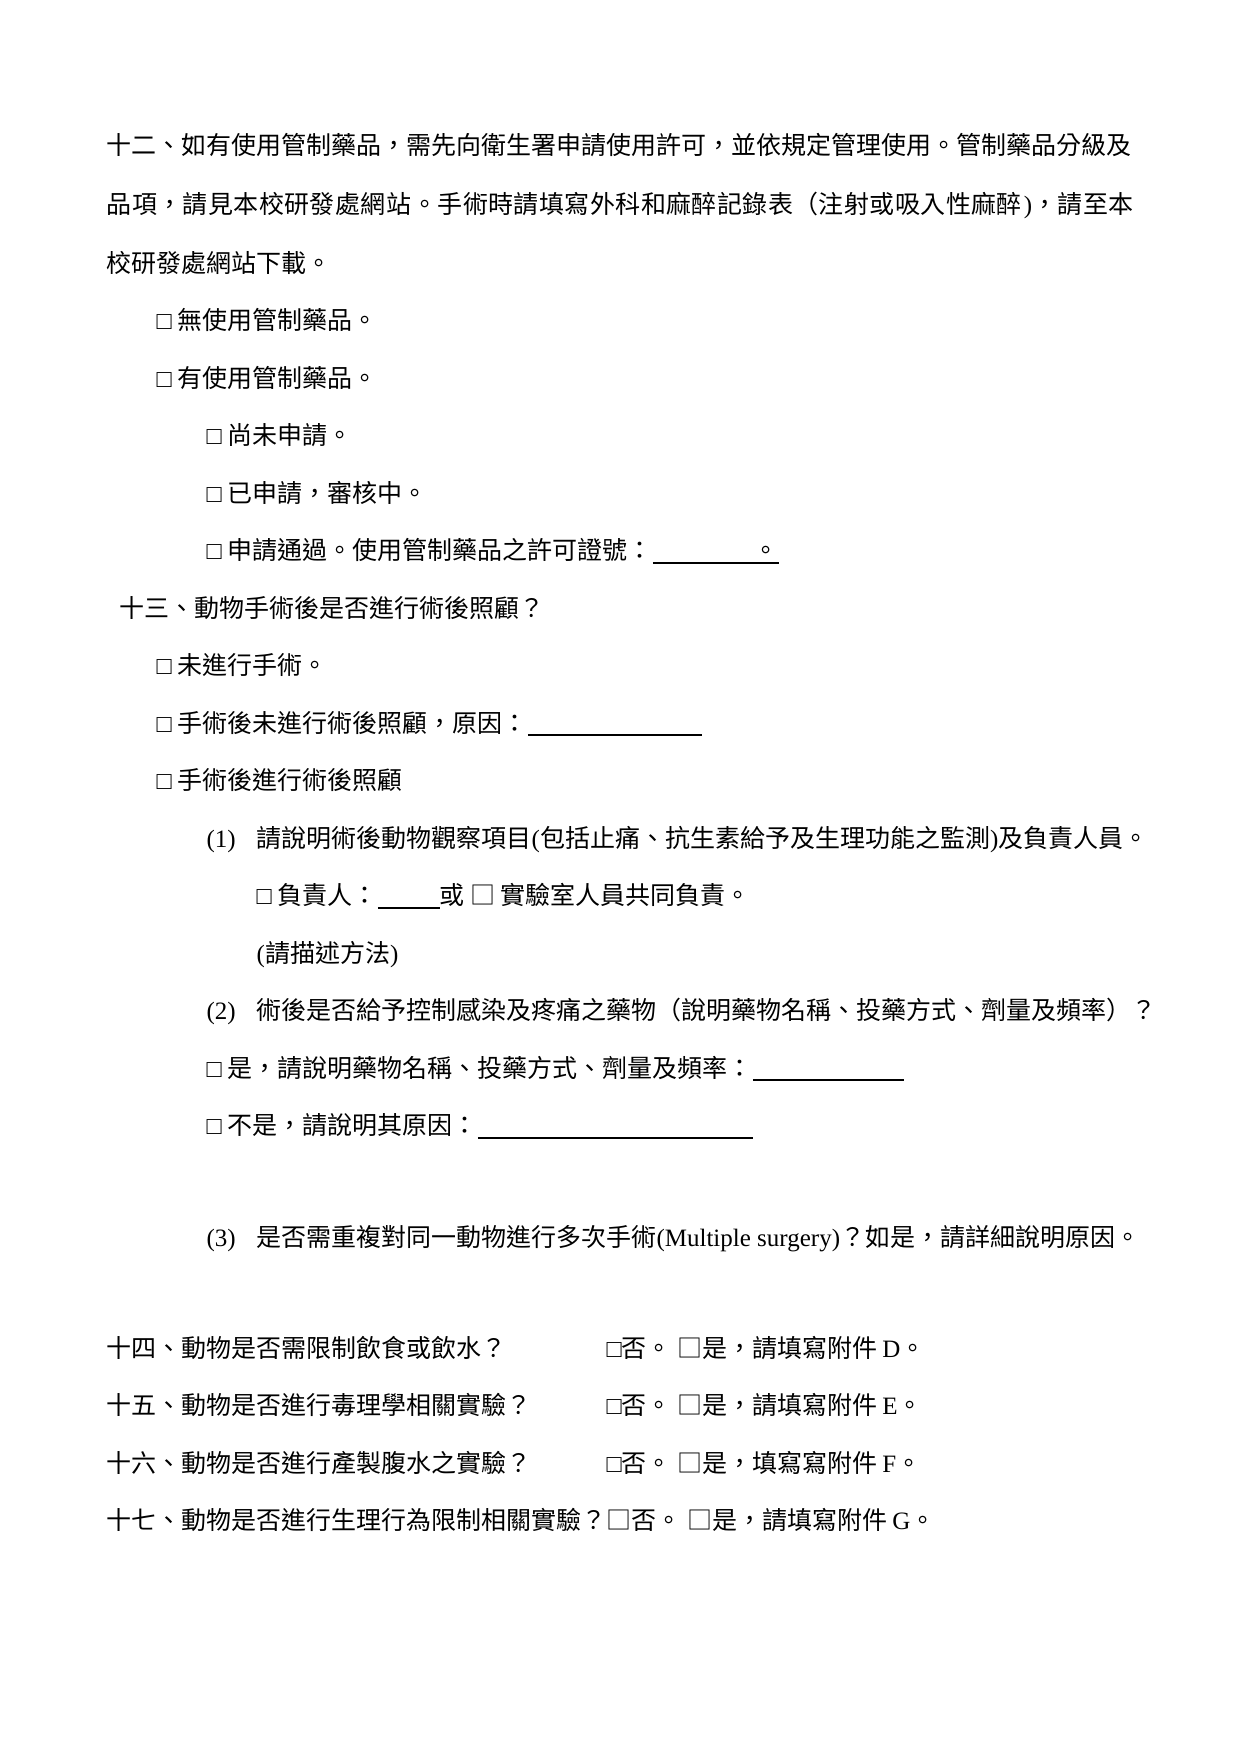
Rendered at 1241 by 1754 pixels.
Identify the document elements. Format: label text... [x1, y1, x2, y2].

text 十二、如有使用管制藥品，需先向衛生署申請使用許可，並依規定管理使用。管制藥品分級及品項，請見本校研發處網站。手術時請填寫外科和麻醉記錄表（注射或吸入性麻醉)，請至本校研發處網站下載。 [106, 123, 1134, 281]
text □ 手術後未進行術後照顧，原因： [106, 702, 1134, 741]
text □ 未進行手術。 [106, 644, 1134, 683]
text 十六、動物是否進行產製腹水之實驗？ □否。 □是，填寫寫附件F。 [106, 1442, 1134, 1481]
text □ 已申請，審核中。 [106, 472, 1134, 511]
text □ 負責人： 或 □ 實驗室人員共同負責。 [256, 874, 1134, 913]
list □ 是，請說明藥物名稱、投藥方式、劑量及頻率： [194, 1047, 1134, 1086]
text □ 無使用管制藥品。 [106, 299, 1134, 338]
text 十四、動物是否需限制飲食或飲水？ □否。 □是，請填寫附件D。 [106, 1327, 1134, 1366]
text □ 手術後進行術後照顧 [106, 759, 1134, 798]
list 是否需重複對同一動物進行多次手術(Multiple surgery)？如是，請詳細說明原因。 [206, 1215, 1134, 1255]
text □ 尚未申請。 [106, 414, 1134, 453]
list 術後是否給予控制感染及疼痛之藥物（說明藥物名稱、投藥方式、劑量及頻率）？ [206, 989, 1134, 1028]
text 十七、動物是否進行生理行為限制相關實驗？□否。 □是，請填寫附件G。 [106, 1499, 1134, 1538]
text 十五、動物是否進行毒理學相關實驗？ □否。 □是，請填寫附件E。 [106, 1384, 1134, 1423]
text □ 有使用管制藥品。 [106, 357, 1134, 396]
list □ 不是，請說明其原因： [194, 1104, 1134, 1143]
list 請說明術後動物觀察項目(包括止痛、抗生素給予及生理功能之監測)及負責人員。 [206, 817, 1134, 856]
text 十三、動物手術後是否進行術後照顧？ [106, 587, 1134, 626]
text (請描述方法) [256, 932, 1134, 971]
text □ 申請通過。使用管制藥品之許可證號： 。 [106, 529, 1134, 568]
